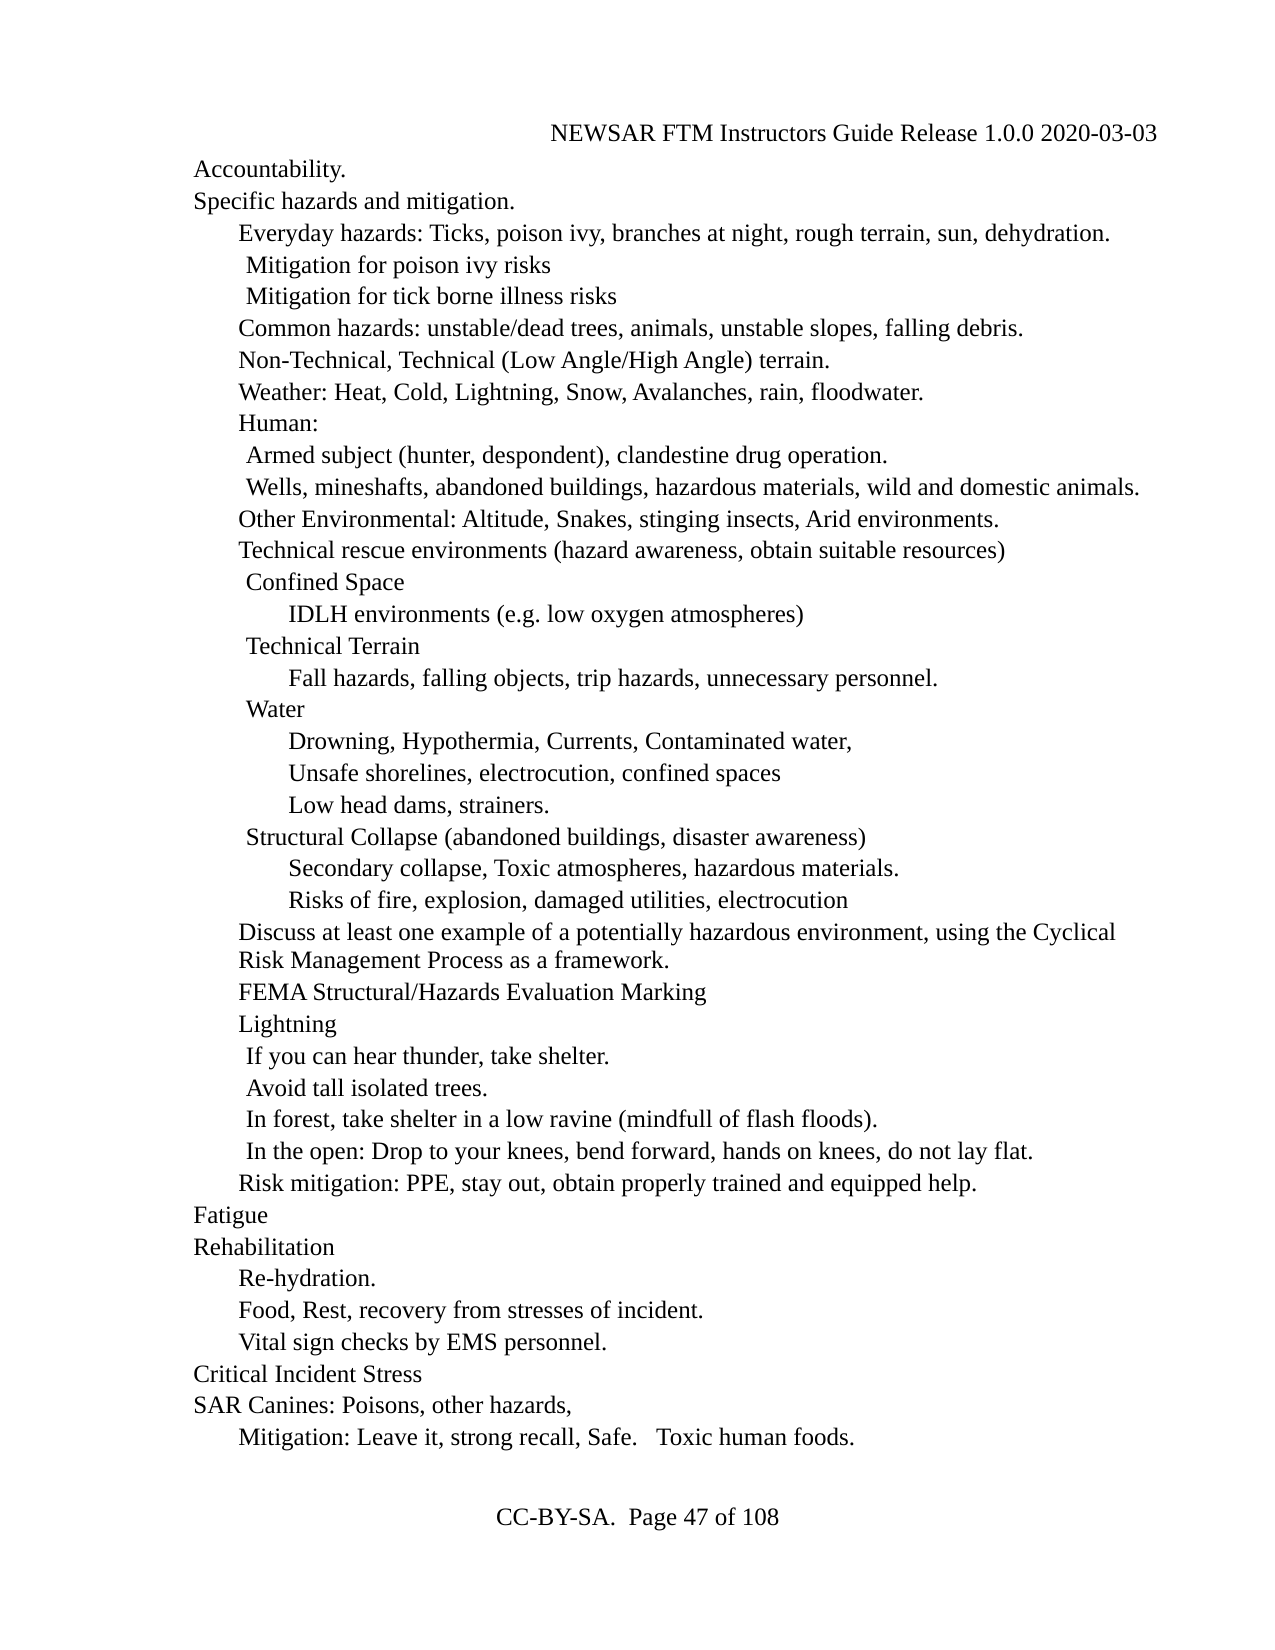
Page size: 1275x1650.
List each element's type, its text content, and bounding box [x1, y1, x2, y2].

text Vital sign checks by EMS personnel. [193, 1327, 1157, 1356]
text Drowning, Hypothermia, Currents, Contaminated water, [193, 726, 1157, 755]
text Specific hazards and mitigation. [193, 186, 1157, 215]
text Lightning [193, 1009, 1157, 1038]
text Non-Technical, Technical (Low Angle/High Angle) terrain. [193, 345, 1157, 374]
text Risks of fire, explosion, damaged utilities, electrocution [193, 885, 1157, 914]
text Secondary collapse, Toxic atmospheres, hazardous materials. [193, 853, 1157, 882]
text Mitigation: Leave it, strong recall, Safe. Toxic human foods. [193, 1422, 1157, 1451]
text In forest, take shelter in a low ravine (mindfull of flash floods). [193, 1104, 1157, 1133]
text Unsafe shorelines, electrocution, confined spaces [193, 758, 1157, 787]
text Risk mitigation: PPE, stay out, obtain properly trained and equipped help. [193, 1168, 1157, 1197]
text In the open: Drop to your knees, bend forward, hands on knees, do not lay flat. [193, 1136, 1157, 1165]
text Fatigue [193, 1200, 1157, 1228]
text Confined Space [193, 567, 1157, 596]
text FEMA Structural/Hazards Evaluation Marking [193, 977, 1157, 1006]
text Structural Collapse (abandoned buildings, disaster awareness) [193, 822, 1157, 850]
text SAR Canines: Poisons, other hazards, [193, 1390, 1157, 1419]
text Re-hydration. [193, 1263, 1157, 1292]
text Common hazards: unstable/dead trees, animals, unstable slopes, falling debris. [193, 313, 1157, 342]
text Weather: Heat, Cold, Lightning, Snow, Avalanches, rain, floodwater. [193, 377, 1157, 406]
text Technical Terrain [193, 631, 1157, 660]
text Everyday hazards: Ticks, poison ivy, branches at night, rough terrain, sun, dehydration. [193, 218, 1157, 247]
text Wells, mineshafts, abandoned buildings, hazardous materials, wild and domestic animals. [193, 472, 1157, 501]
text Fall hazards, falling objects, trip hazards, unnecessary personnel. [193, 663, 1157, 691]
text Accountability. [193, 154, 1157, 183]
text Mitigation for tick borne illness risks [193, 281, 1157, 310]
text Avoid tall isolated trees. [193, 1073, 1157, 1101]
text Technical rescue environments (hazard awareness, obtain suitable resources) [193, 536, 1157, 564]
text Other Environmental: Altitude, Snakes, stinging insects, Arid environments. [193, 504, 1157, 533]
text Water [193, 694, 1157, 723]
text Critical Incident Stress [193, 1359, 1157, 1387]
text Rehabilitation [193, 1232, 1157, 1260]
text Mitigation for poison ivy risks [193, 250, 1157, 278]
text Discuss at least one example of a potentially hazardous environment, using the Cyclical Risk Management Process as a framework. [193, 917, 1157, 974]
text Human: [193, 408, 1157, 437]
text Low head dams, strainers. [193, 790, 1157, 818]
text Food, Rest, recovery from stresses of incident. [193, 1295, 1157, 1324]
text IDLH environments (e.g. low oxygen atmospheres) [193, 599, 1157, 628]
text If you can hear thunder, take shelter. [193, 1041, 1157, 1070]
text Armed subject (hunter, despondent), clandestine drug operation. [193, 440, 1157, 469]
